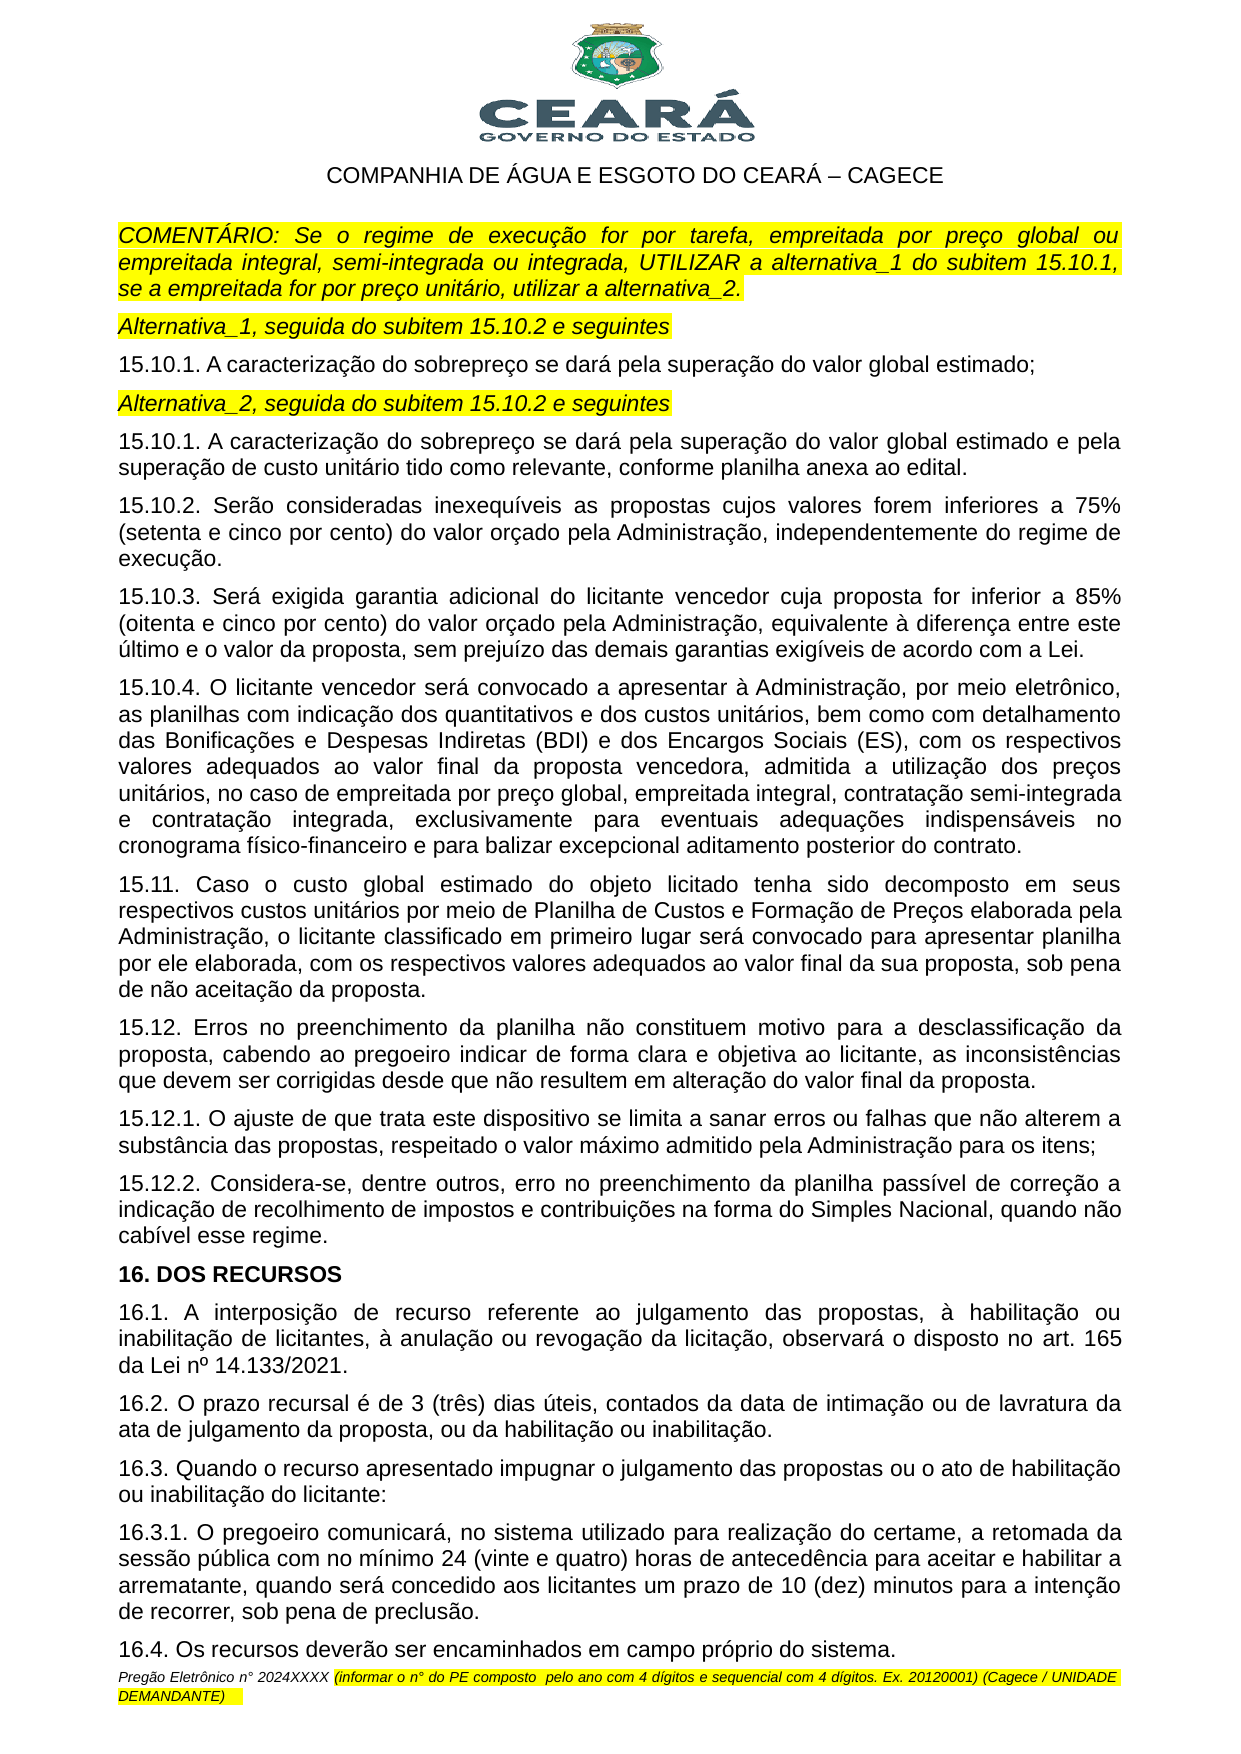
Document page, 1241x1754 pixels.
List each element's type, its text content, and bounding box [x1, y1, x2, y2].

text 15.10.4. O licitante vencedor será convocado a apresentar à Administração, por meio eletrônico, as planilhas com indicação dos quantitativos e dos custos unitários, bem como com detalhamento das Bonificações e Despesas Indiretas (BDI) e dos Encargos Sociais (ES), com os respectivos valores adequados ao valor final da proposta vencedora, admitida a utilização dos preços unitários, no caso de empreitada por preço global, empreitada integral, contratação semi-integrada e contratação integrada, exclusivamente para eventuais adequações indispensáveis no cronograma físico-financeiro e para balizar excepcional aditamento posterior do contrato. [118, 674, 1122, 859]
text COMENTÁRIO: Se o regime de execução for por tarefa, empreitada por preço global ou empreitada integral, semi-integrada ou integrada, UTILIZAR a alternativa_1 do subitem 15.10.1, se a empreitada for por preço unitário, utilizar a alternativa_2. [118, 222, 1122, 301]
text 15.12.1. O ajuste de que trata este dispositivo se limita a sanar erros ou falhas que não alterem a substância das propostas, respeitado o valor máximo admitido pela Administração para os itens; [118, 1105, 1122, 1158]
text 16.2. O prazo recursal é de 3 (três) dias úteis, contados da data de intimação ou de lavratura da ata de julgamento da proposta, ou da habilitação ou inabilitação. [118, 1390, 1122, 1443]
text 15.10.1. A caracterização do sobrepreço se dará pela superação do valor global estimado; [118, 351, 1122, 378]
text Alternativa_1, seguida do subitem 15.10.2 e seguintes [118, 313, 1122, 339]
text 15.10.3. Será exigida garantia adicional do licitante vencedor cuja proposta for inferior a 85% (oitenta e cinco por cento) do valor orçado pela Administração, equivalente à diferença entre este último e o valor da proposta, sem prejuízo das demais garantias exigíveis de acordo com a Lei. [118, 583, 1122, 662]
picture [453, 19, 782, 145]
text 15.10.2. Serão consideradas inexequíveis as propostas cujos valores forem inferiores a 75% (setenta e cinco por cento) do valor orçado pela Administração, independentemente do regime de execução. [118, 492, 1122, 571]
text 16.3. Quando o recurso apresentado impugnar o julgamento das propostas ou o ato de habilitação ou inabilitação do licitante: [118, 1454, 1122, 1507]
text 15.10.1. A caracterização do sobrepreço se dará pela superação do valor global estimado e pela superação de custo unitário tido como relevante, conforme planilha anexa ao edital. [118, 428, 1122, 481]
text 16.1. A interposição de recurso referente ao julgamento das propostas, à habilitação ou inabilitação de licitantes, à anulação ou revogação da licitação, observará o disposto no art. 165 da Lei nº 14.133/2021. [118, 1299, 1122, 1378]
text 16.4. Os recursos deverão ser encaminhados em campo próprio do sistema. [118, 1636, 1122, 1663]
text 15.12.2. Considera-se, dentre outros, erro no preenchimento da planilha passível de correção a indicação de recolhimento de impostos e contribuições na forma do Simples Nacional, quando não cabível esse regime. [118, 1170, 1122, 1249]
text 15.12. Erros no preenchimento da planilha não constituem motivo para a desclassificação da proposta, cabendo ao pregoeiro indicar de forma clara e objetiva ao licitante, as inconsistências que devem ser corrigidas desde que não resultem em alteração do valor final da proposta. [118, 1014, 1122, 1093]
text Alternativa_2, seguida do subitem 15.10.2 e seguintes [118, 389, 1122, 416]
text 16. DOS RECURSOS [118, 1261, 1122, 1287]
text 16.3.1. O pregoeiro comunicará, no sistema utilizado para realização do certame, a retomada da sessão pública com no mínimo 24 (vinte e quatro) horas de antecedência para aceitar e habilitar a arrematante, quando será concedido aos licitantes um prazo de 10 (dez) minutos para a intenção de recorrer, sob pena de preclusão. [118, 1519, 1122, 1624]
text 15.11. Caso o custo global estimado do objeto licitado tenha sido decomposto em seus respectivos custos unitários por meio de Planilha de Custos e Formação de Preços elaborada pela Administração, o licitante classificado em primeiro lugar será convocado para apresentar planilha por ele elaborada, com os respectivos valores adequados ao valor final da sua proposta, sob pena de não aceitação da proposta. [118, 871, 1122, 1002]
